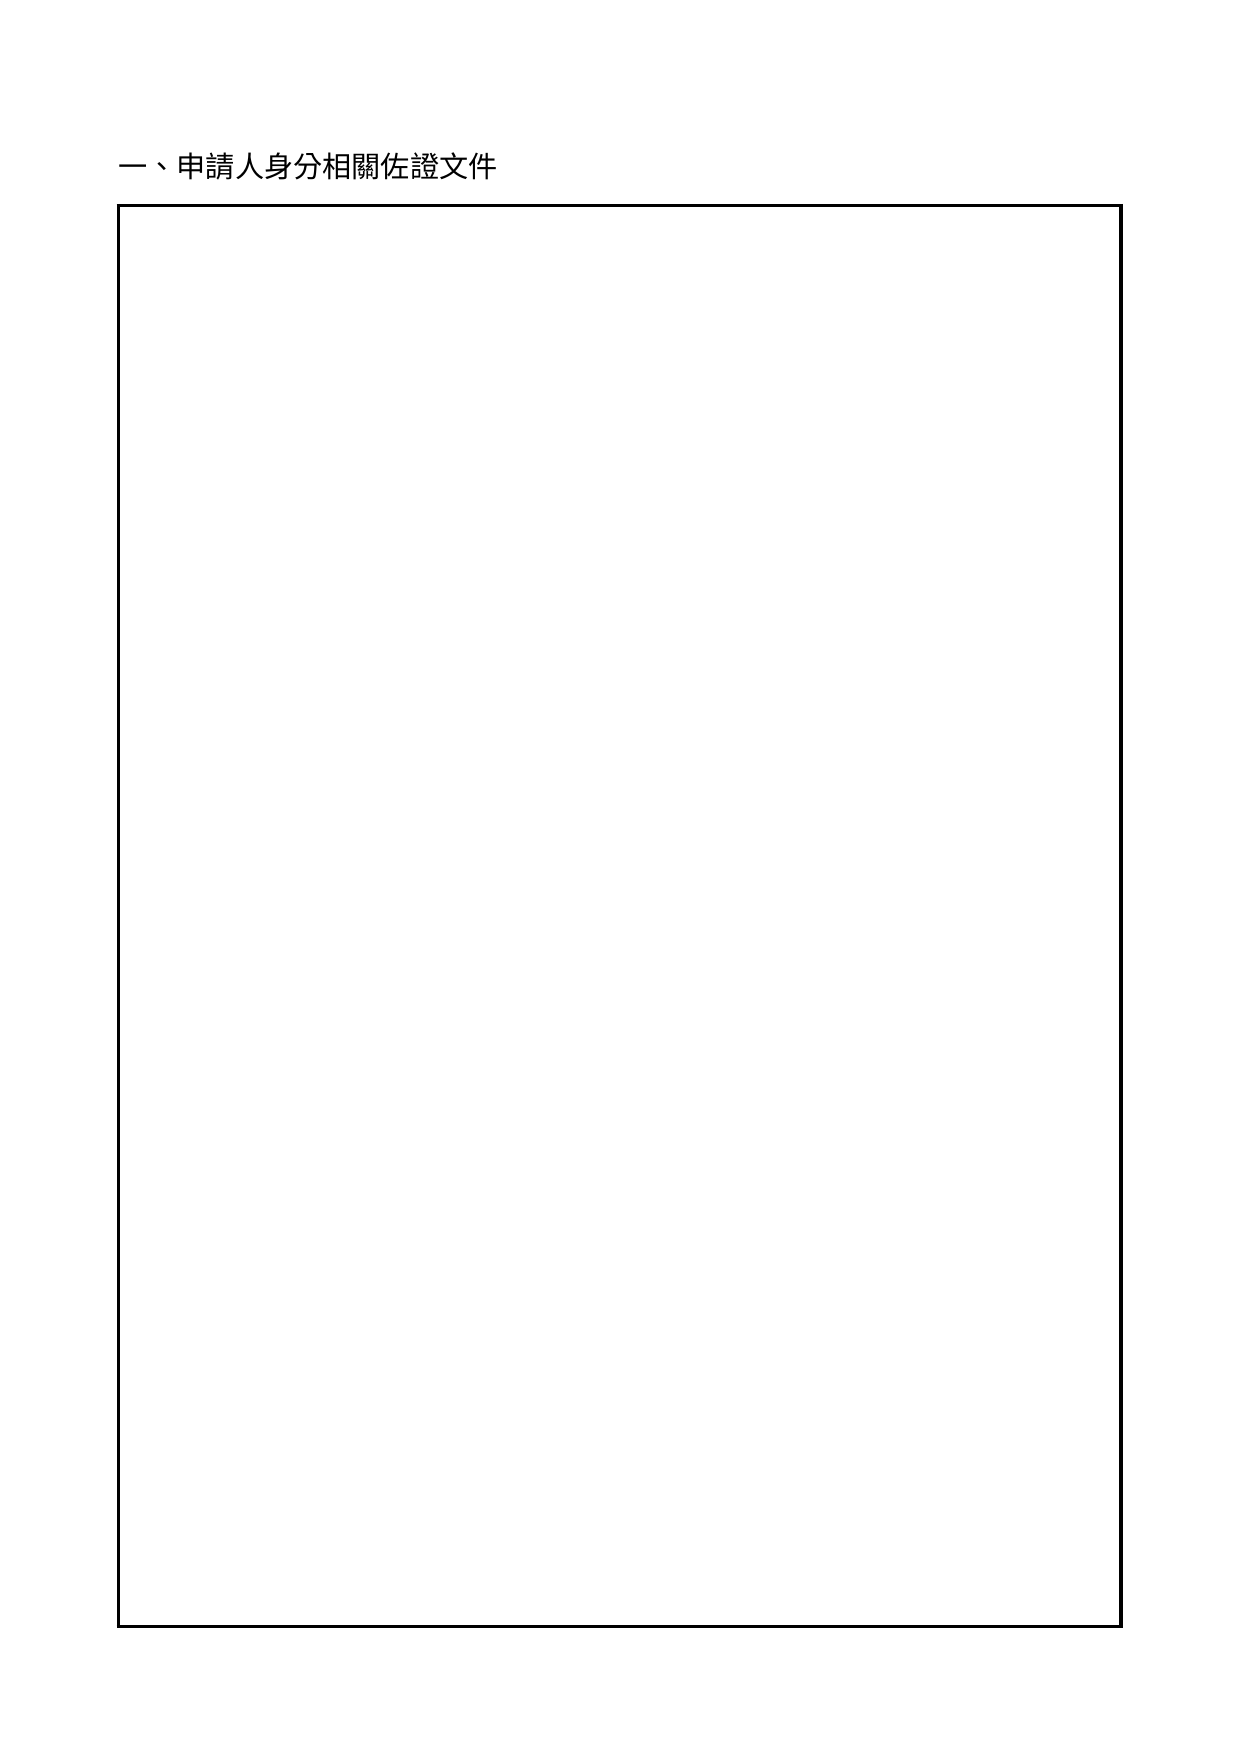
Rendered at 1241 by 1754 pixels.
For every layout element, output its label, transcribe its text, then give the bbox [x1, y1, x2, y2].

table_header [120, 207, 1119, 1625]
subtitle 一、申請人身分相關佐證文件 [497, 137, 1122, 187]
